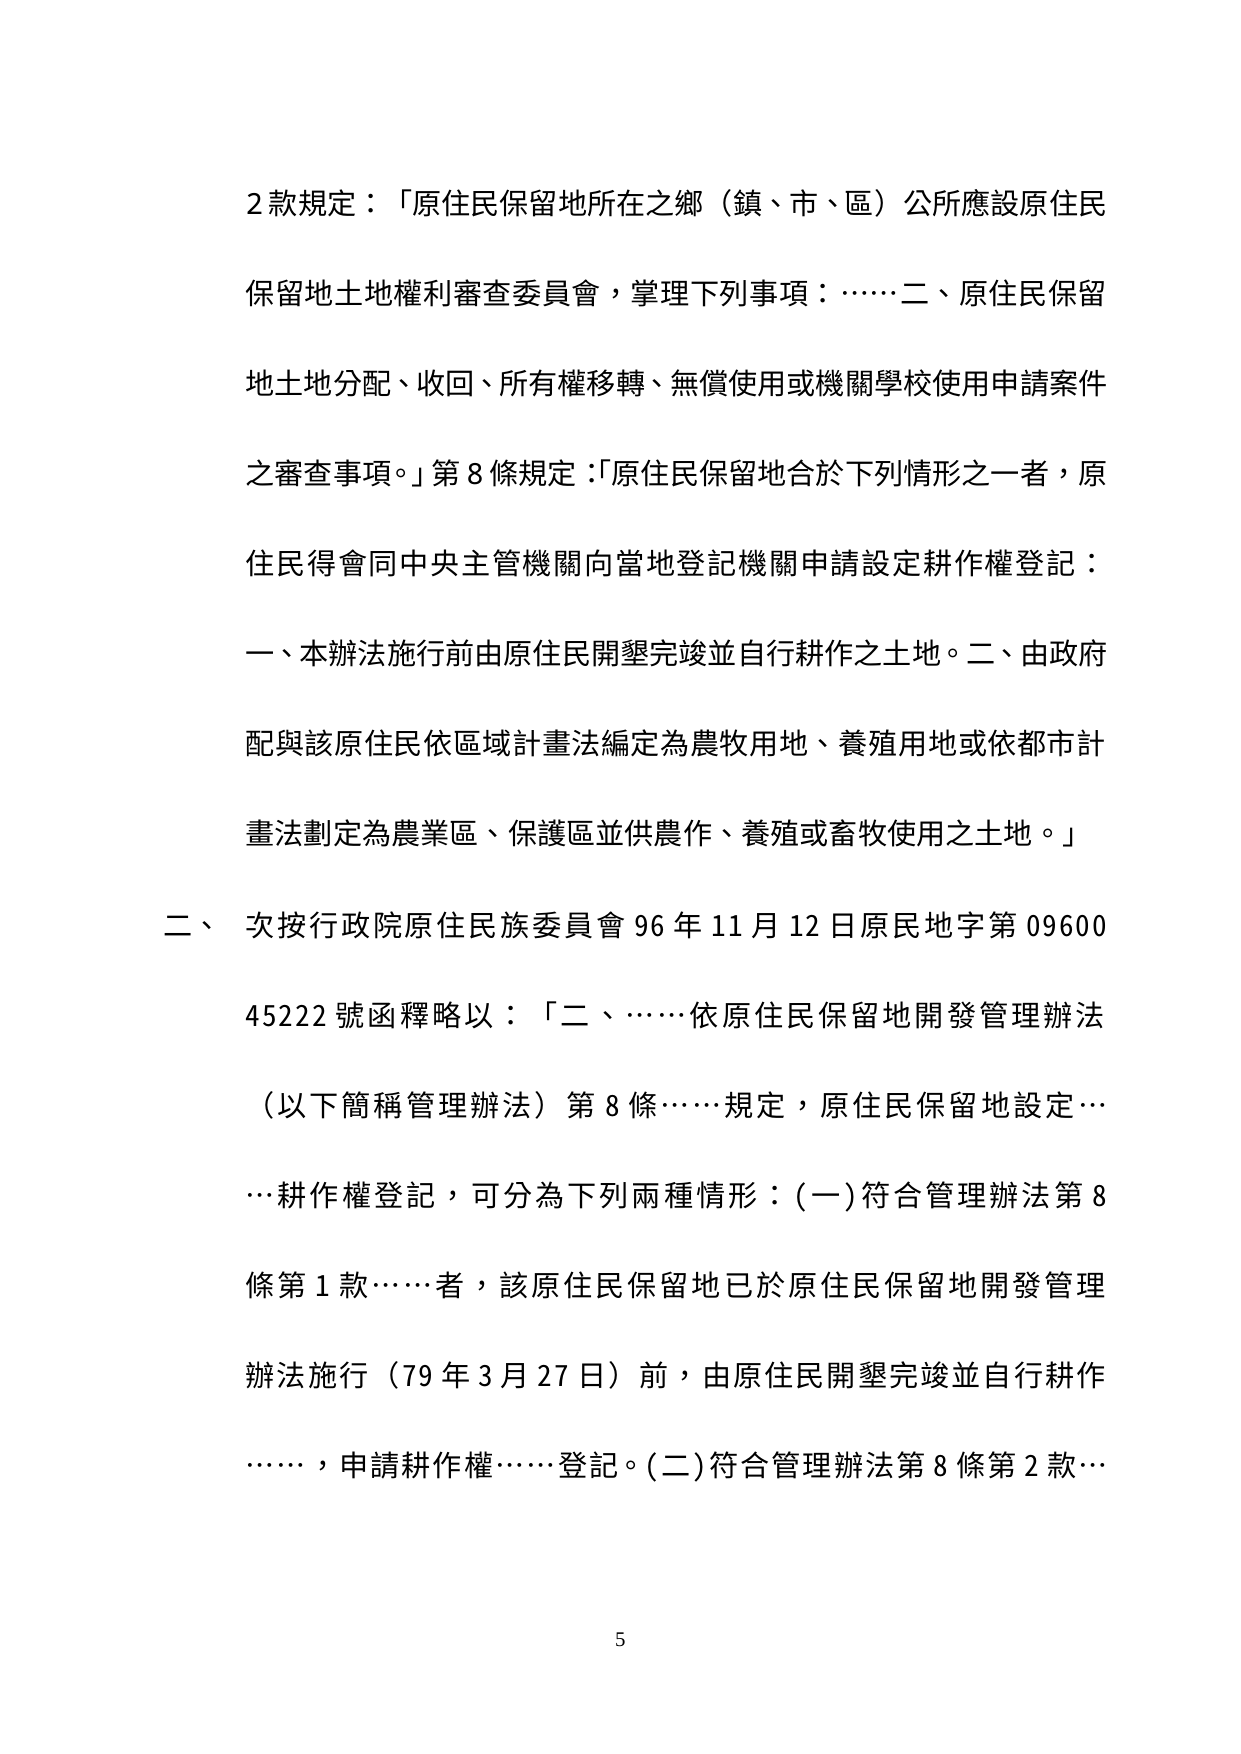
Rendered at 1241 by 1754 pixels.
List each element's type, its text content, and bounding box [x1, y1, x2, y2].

table_cell [150, 165, 234, 886]
table_cell 2款規定：「原住民保留地所在之鄉（鎮、市、區）公所應設原住民保留地土地權利審查委員會，掌理下列事項：……二、原住民保留地土地分配、收回、所有權移轉、無償使用或機關學校使用申請案件之審查事項。」第8條規定：「原住民保留地合於下列情形之一者，原住民得會同中央主管機關向當地登記機關申請設定耕作權登記：一、本辦法施行前由原住民開墾完竣並自行耕作之土地。二、由政府配與該原住民依區域計畫法編定為農牧用地、養殖用地或依都市計畫法劃定為農業區、保護區並供農作、養殖或畜牧使用之土地。」 [234, 165, 1118, 886]
table_cell 次按行政院原住民族委員會96年11月12日原民地字第0960045222號函釋略以：「二、……依原住民保留地開發管理辦法（以下簡稱管理辦法）第8條……規定，原住民保留地設定……耕作權登記，可分為下列兩種情形：(一)符合管理辦法第8條第1款……者，該原住民保留地已於原住民保留地開發管理辦法施行（79年3月27日）前，由原住民開墾完竣並自行耕作……，申請耕作權……登記。(二)符合管理辦法第8條第2款… [234, 886, 1118, 1501]
table_cell 二、 [150, 886, 234, 1501]
